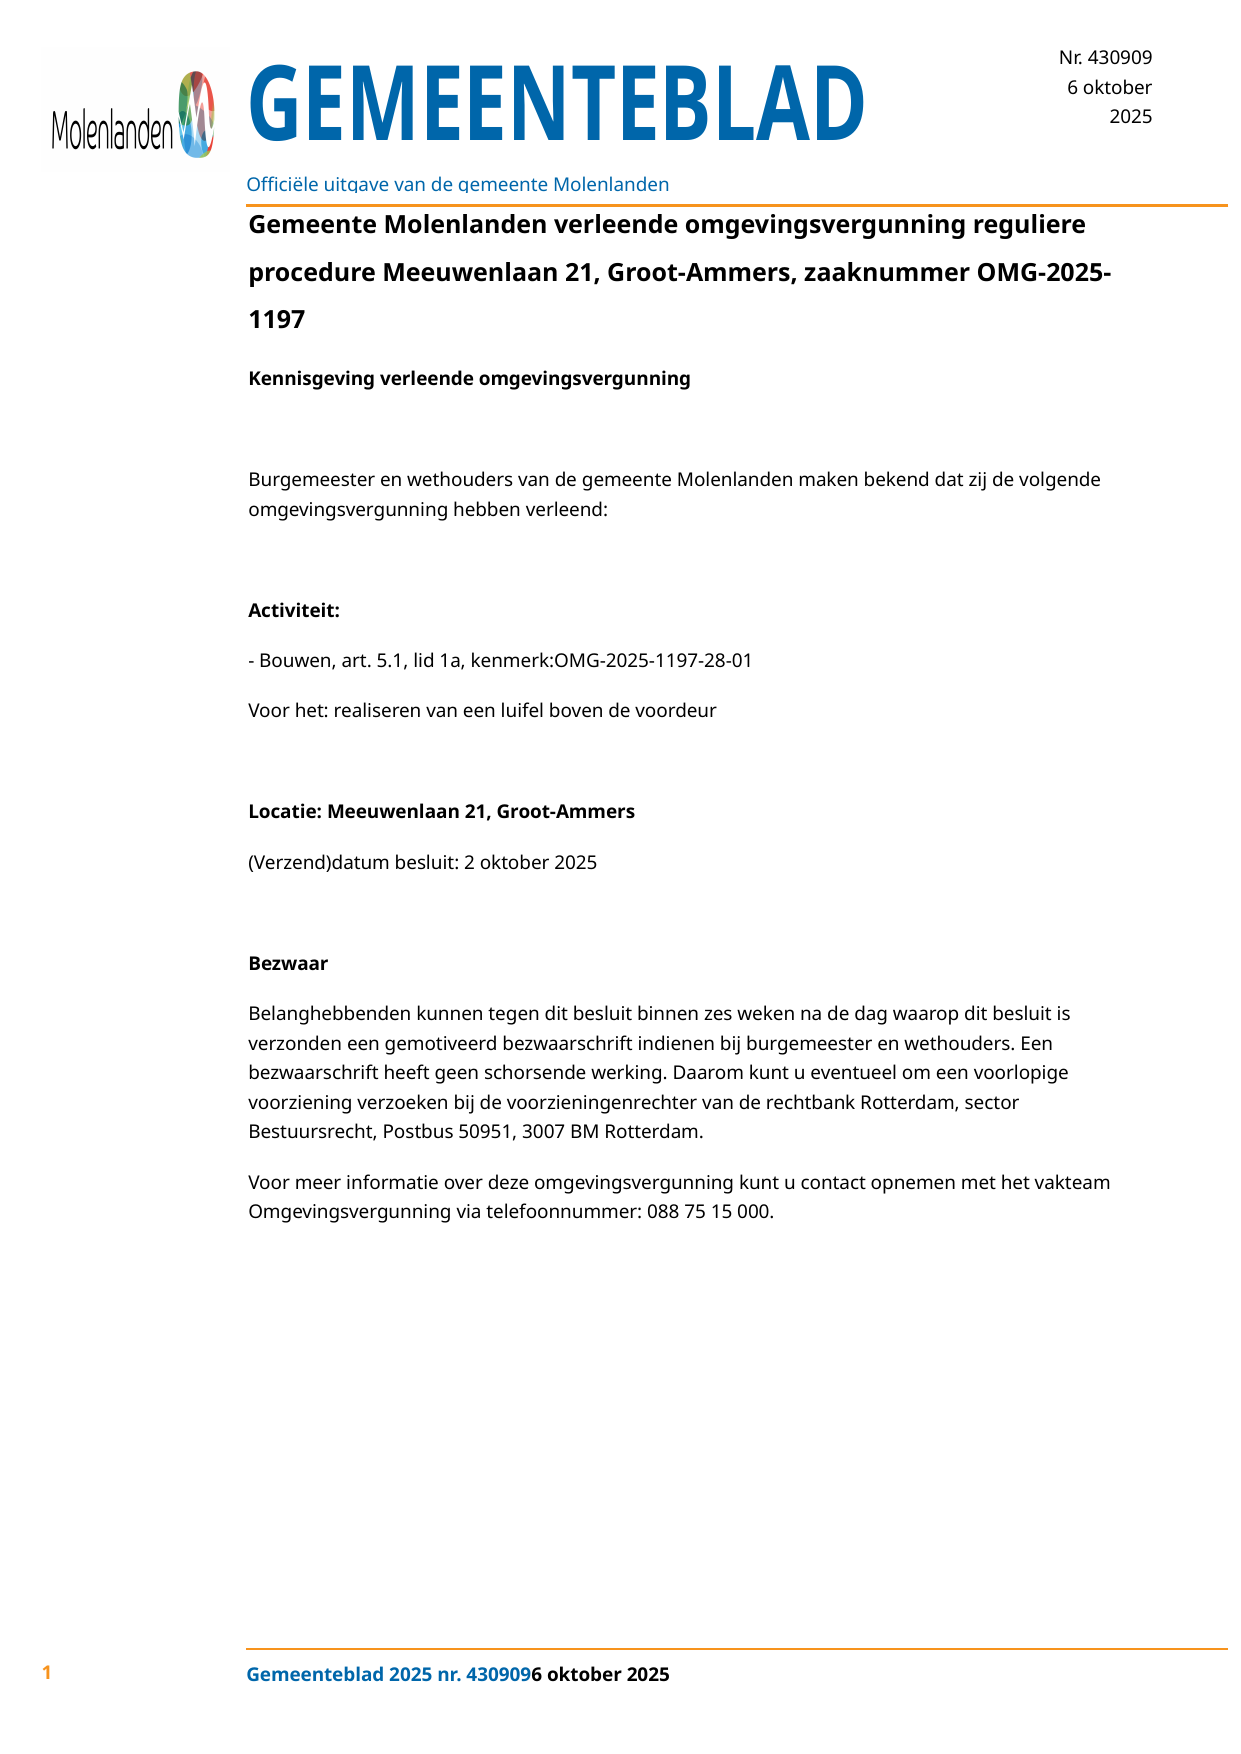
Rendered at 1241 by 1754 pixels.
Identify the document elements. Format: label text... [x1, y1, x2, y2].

text Kennisgeving verleende omgevingsvergunning [248, 366, 1152, 391]
text Voor meer informatie over deze omgevingsvergunning kunt u contact opnemen met het vakteam Omgevingsvergunning via telefoonnummer: 088 75 15 000. [248, 1169, 1152, 1224]
picture [41, 47, 231, 172]
text Gemeente Molenlanden verleende omgevingsvergunning reguliere procedure Meeuwenlaan 21, Groot-Ammers, zaaknummer OMG-2025-1197 [248, 207, 1152, 336]
text Voor het: realiseren van een luifel boven de voordeur [248, 698, 1152, 723]
text Bezwaar [248, 950, 1152, 975]
text (Verzend)datum besluit: 2 oktober 2025 [248, 849, 1152, 874]
text - Bouwen, art. 5.1, lid 1a, kenmerk:OMG-2025-1197-28-01 [248, 647, 1152, 673]
text Belanghebbenden kunnen tegen dit besluit binnen zes weken na de dag waarop dit besluit is verzonden een gemotiveerd bezwaarschrift indienen bij burgemeester en wethouders. Een bezwaarschrift heeft geen schorsende werking. Daarom kunt u eventueel om een voorlopige voorziening verzoeken bij de voorzieningenrechter van de rechtbank Rotterdam, sector Bestuursrecht, Postbus 50951, 3007 BM Rotterdam. [248, 1000, 1152, 1144]
text Locatie: Meeuwenlaan 21, Groot-Ammers [248, 798, 1152, 824]
text Activiteit: [248, 597, 1152, 622]
text Burgemeester en wethouders van de gemeente Molenlanden maken bekend dat zij de volgende omgevingsvergunning hebben verleend: [248, 466, 1152, 522]
